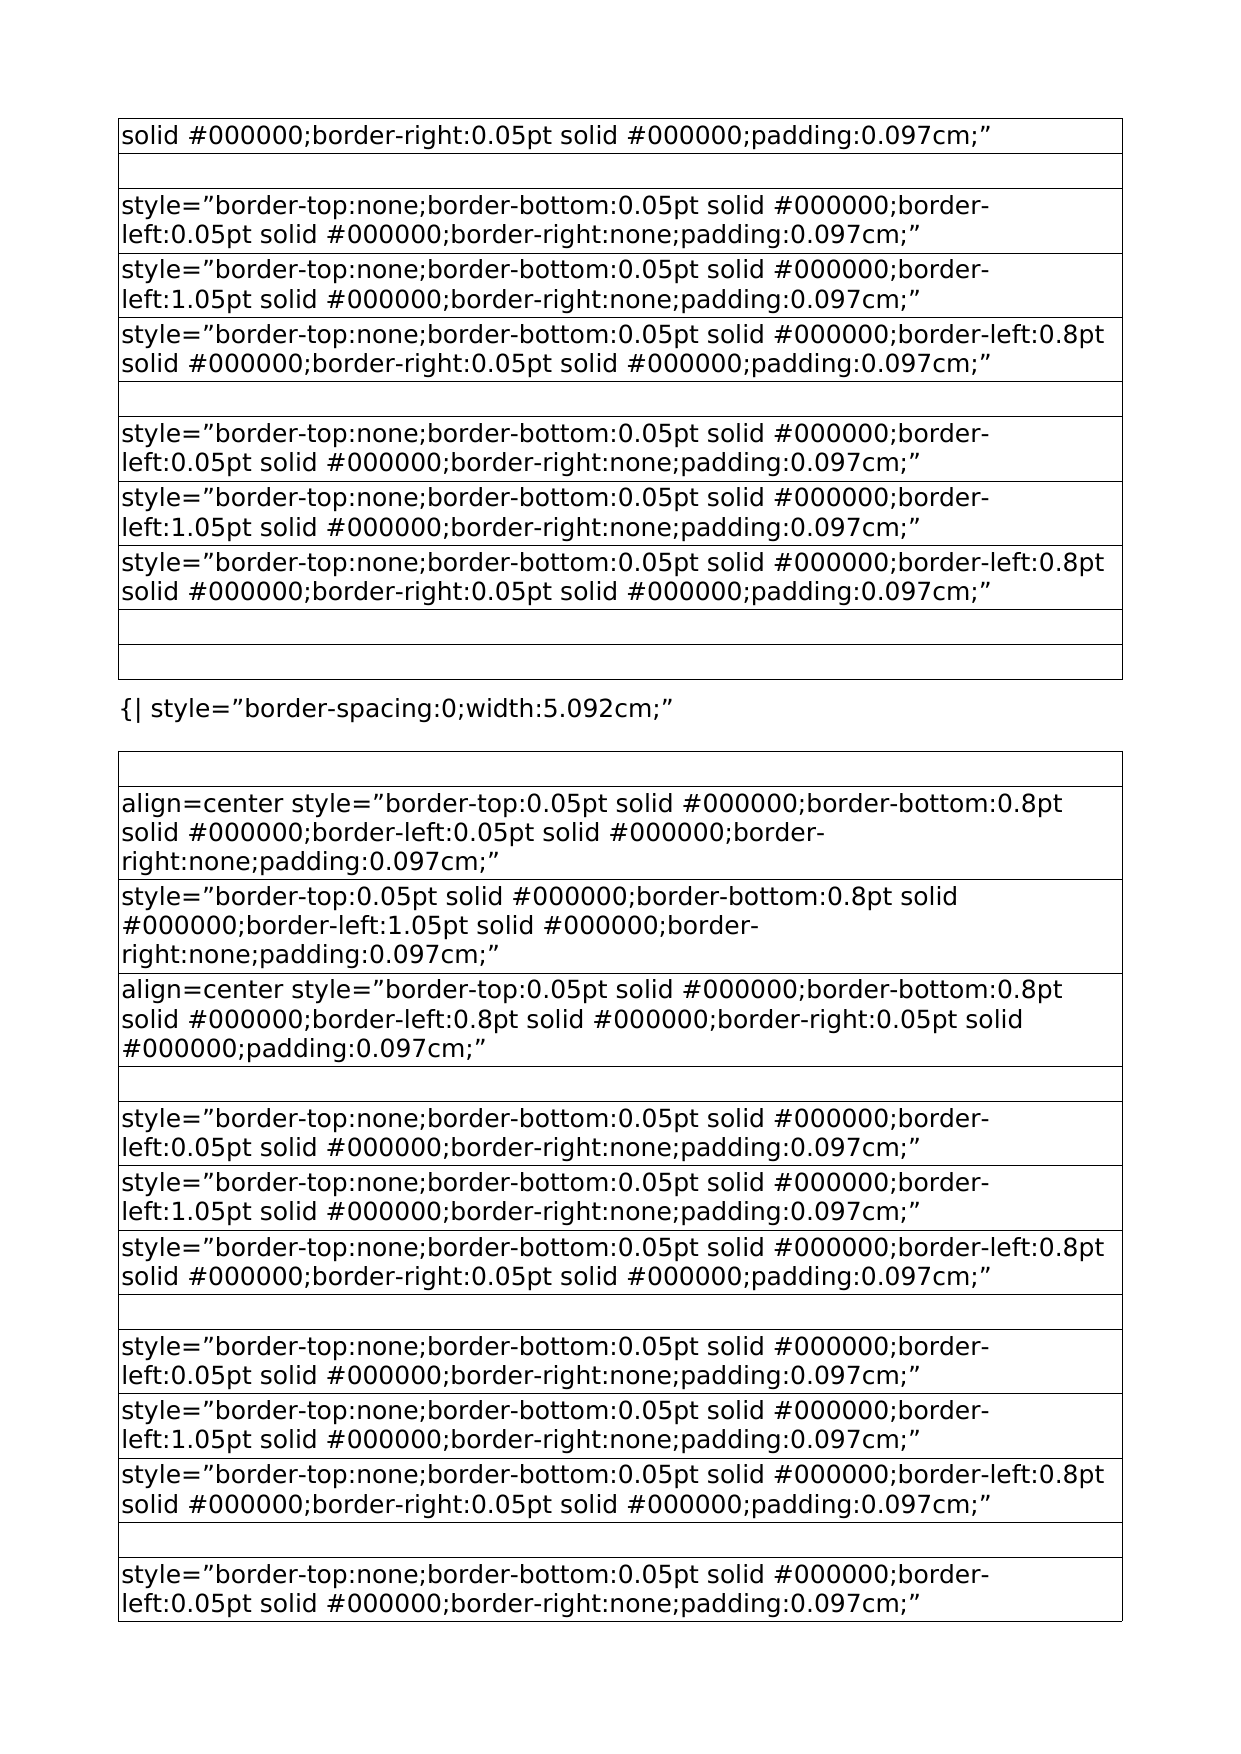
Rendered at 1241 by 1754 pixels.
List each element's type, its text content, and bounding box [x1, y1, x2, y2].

table_cell style=”border-top:none;border-bottom:0.05pt solid #000000;border-left:0.05pt solid #000000;border-right:none;padding:0.097cm;” [119, 1330, 1122, 1393]
table_cell align=center style=”border-top:0.05pt solid #000000;border-bottom:0.8pt solid #000000;border-left:0.05pt solid #000000;border-right:none;padding:0.097cm;” [119, 787, 1122, 879]
table_cell style=”border-top:none;border-bottom:0.05pt solid #000000;border-left:0.05pt solid #000000;border-right:none;padding:0.097cm;” [119, 1558, 1122, 1621]
table_cell [119, 1067, 1122, 1101]
table_cell style=”border-top:none;border-bottom:0.05pt solid #000000;border-left:1.05pt solid #000000;border-right:none;padding:0.097cm;” [119, 1166, 1122, 1230]
table_cell style=”border-top:none;border-bottom:0.05pt solid #000000;border-left:0.05pt solid #000000;border-right:none;padding:0.097cm;” [119, 189, 1122, 253]
table_cell style=”border-top:none;border-bottom:0.05pt solid #000000;border-left:0.8pt solid #000000;border-right:0.05pt solid #000000;padding:0.097cm;” [119, 1459, 1122, 1522]
table_cell style=”border-top:none;border-bottom:0.05pt solid #000000;border-left:0.05pt solid #000000;border-right:none;padding:0.097cm;” [119, 417, 1122, 481]
table_cell [119, 645, 1122, 679]
table_cell style=”border-top:none;border-bottom:0.05pt solid #000000;border-left:0.8pt solid #000000;border-right:0.05pt solid #000000;padding:0.097cm;” [119, 318, 1122, 381]
table_cell style=”border-top:none;border-bottom:0.05pt solid #000000;border-left:0.8pt solid #000000;border-right:0.05pt solid #000000;padding:0.097cm;” [119, 546, 1122, 609]
table_cell solid #000000;border-right:0.05pt solid #000000;padding:0.097cm;” [119, 119, 1122, 153]
table_cell style=”border-top:none;border-bottom:0.05pt solid #000000;border-left:1.05pt solid #000000;border-right:none;padding:0.097cm;” [119, 1394, 1122, 1458]
table_cell style=”border-top:none;border-bottom:0.05pt solid #000000;border-left:1.05pt solid #000000;border-right:none;padding:0.097cm;” [119, 254, 1122, 317]
table_cell style=”border-top:0.05pt solid #000000;border-bottom:0.8pt solid #000000;border-left:1.05pt solid #000000;border-right:none;padding:0.097cm;” [119, 880, 1122, 973]
table_cell [119, 382, 1122, 416]
table_header [119, 752, 1122, 786]
table_cell style=”border-top:none;border-bottom:0.05pt solid #000000;border-left:0.8pt solid #000000;border-right:0.05pt solid #000000;padding:0.097cm;” [119, 1231, 1122, 1294]
table_cell align=center style=”border-top:0.05pt solid #000000;border-bottom:0.8pt solid #000000;border-left:0.8pt solid #000000;border-right:0.05pt solid #000000;padding:0.097cm;” [119, 974, 1122, 1066]
text {| style=”border-spacing:0;width:5.092cm;” [118, 694, 1122, 723]
table_cell [119, 154, 1122, 188]
table_cell [119, 1295, 1122, 1329]
table_cell [119, 610, 1122, 644]
table_cell style=”border-top:none;border-bottom:0.05pt solid #000000;border-left:1.05pt solid #000000;border-right:none;padding:0.097cm;” [119, 482, 1122, 545]
table_cell style=”border-top:none;border-bottom:0.05pt solid #000000;border-left:0.05pt solid #000000;border-right:none;padding:0.097cm;” [119, 1102, 1122, 1165]
table_cell [119, 1523, 1122, 1557]
